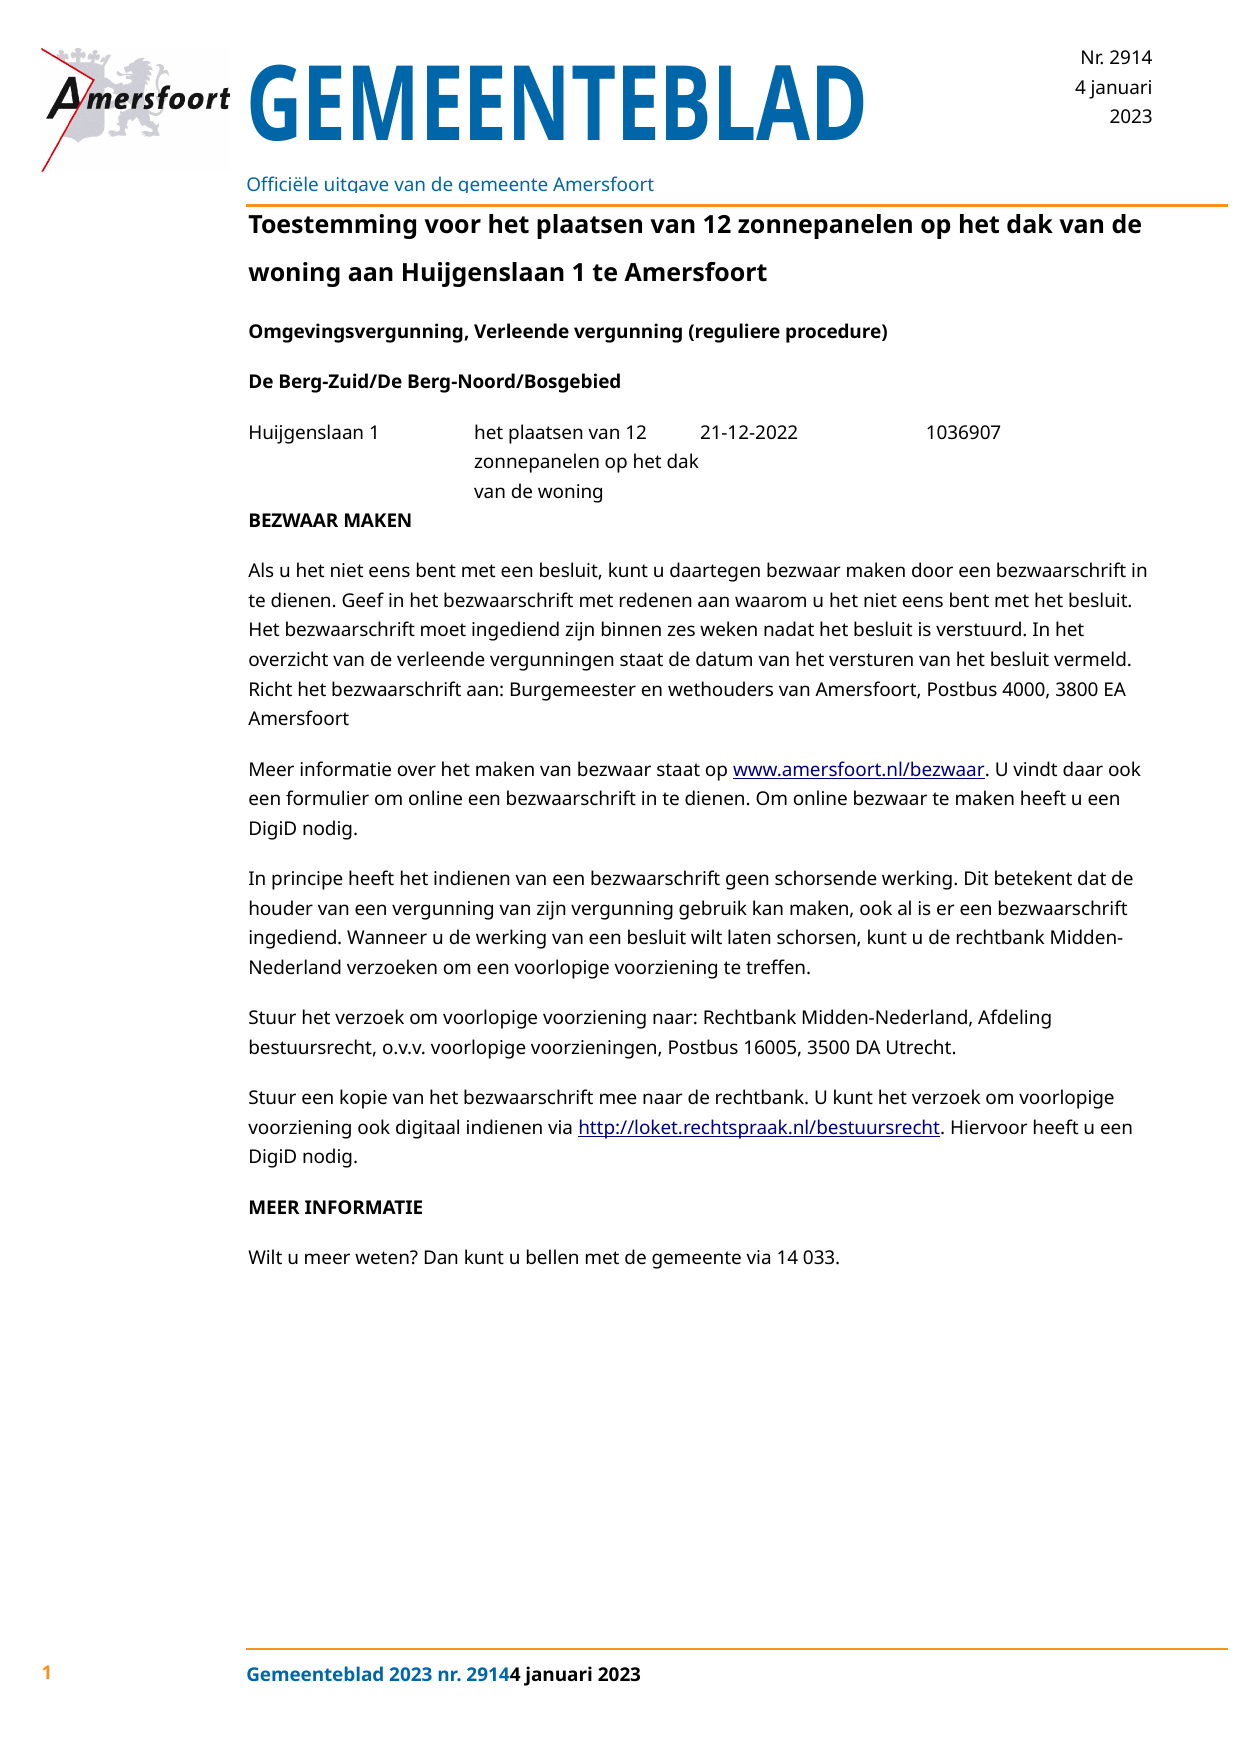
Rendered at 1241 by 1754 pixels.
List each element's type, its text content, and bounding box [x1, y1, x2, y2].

text Wilt u meer weten? Dan kunt u bellen met de gemeente via 14 033. [248, 1244, 1152, 1270]
table_header het plaatsen van 12 zonnepanelen op het dak van de woning [474, 419, 700, 504]
text BEZWAAR MAKEN [248, 507, 1152, 533]
table_header Huijgenslaan 1 [248, 419, 474, 504]
table_header 1036907 [926, 419, 1152, 504]
text Meer informatie over het maken van bezwaar staat op www.amersfoort.nl/bezwaar. U vindt daar ook een formulier om online een bezwaarschrift in te dienen. Om online bezwaar te maken heeft u een DigiD nodig. [248, 756, 1152, 841]
text Als u het niet eens bent met een besluit, kunt u daartegen bezwaar maken door een bezwaarschrift in te dienen. Geef in het bezwaarschrift met redenen aan waarom u het niet eens bent met het besluit. Het bezwaarschrift moet ingediend zijn binnen zes weken nadat het besluit is verstuurd. In het overzicht van de verleende vergunningen staat de datum van het versturen van het besluit vermeld. Richt het bezwaarschrift aan: Burgemeester en wethouders van Amersfoort, Postbus 4000, 3800 EA Amersfoort [248, 557, 1152, 731]
picture [41, 47, 231, 172]
text De Berg-Zuid/De Berg-Noord/Bosgebied [248, 368, 1152, 394]
text Stuur een kopie van het bezwaarschrift mee naar de rechtbank. U kunt het verzoek om voorlopige voorziening ook digitaal indienen via http://loket.rechtspraak.nl/bestuursrecht. Hiervoor heeft u een DigiD nodig. [248, 1084, 1152, 1169]
text Toestemming voor het plaatsen van 12 zonnepanelen op het dak van de woning aan Huijgenslaan 1 te Amersfoort [248, 207, 1152, 288]
text MEER INFORMATIE [248, 1194, 1152, 1220]
text In principe heeft het indienen van een bezwaarschrift geen schorsende werking. Dit betekent dat de houder van een vergunning van zijn vergunning gebruik kan maken, ook al is er een bezwaarschrift ingediend. Wanneer u de werking van een besluit wilt laten schorsen, kunt u de rechtbank Midden-Nederland verzoeken om een voorlopige voorziening te treffen. [248, 865, 1152, 980]
text Omgevingsvergunning, Verleende vergunning (reguliere procedure) [248, 318, 1152, 344]
text Stuur het verzoek om voorlopige voorziening naar: Rechtbank Midden-Nederland, Afdeling bestuursrecht, o.v.v. voorlopige voorzieningen, Postbus 16005, 3500 DA Utrecht. [248, 1004, 1152, 1060]
table_header 21-12-2022 [700, 419, 926, 504]
